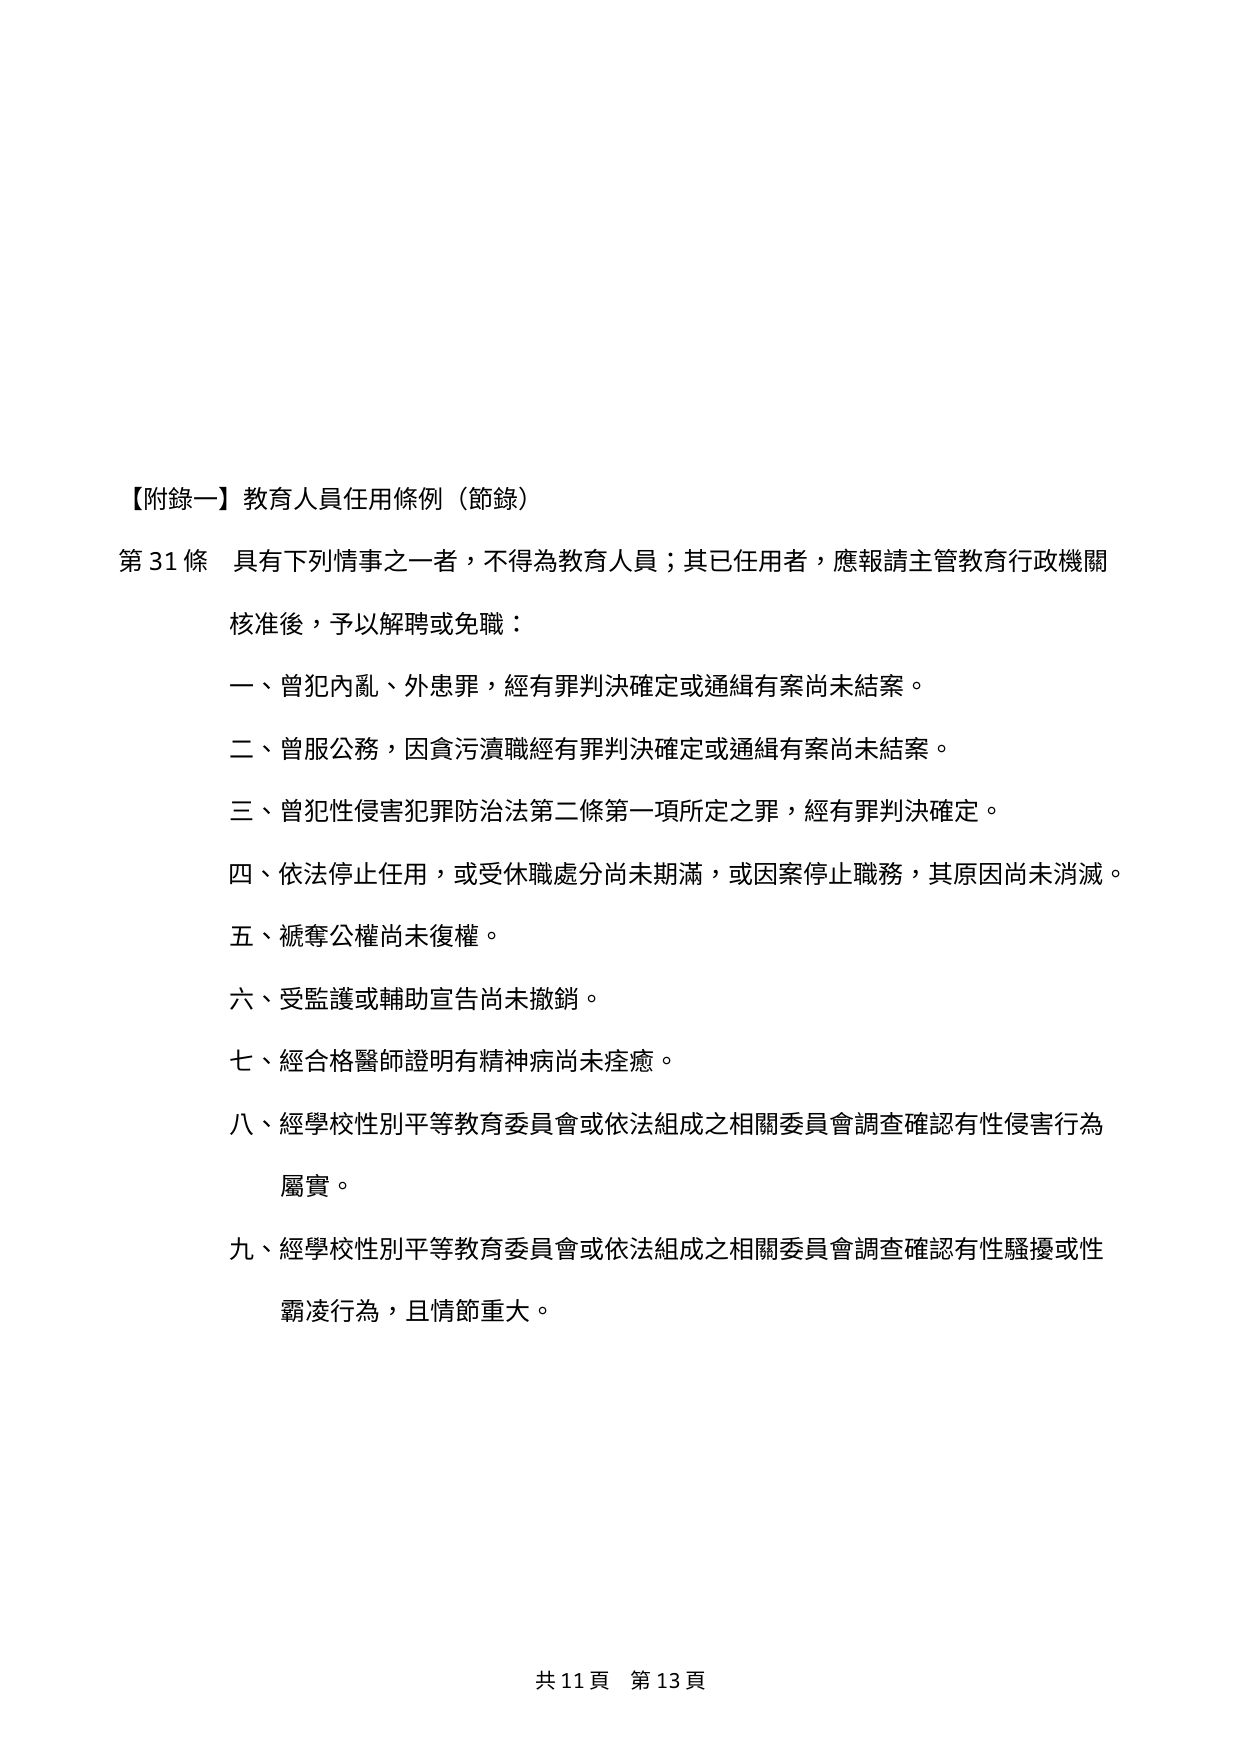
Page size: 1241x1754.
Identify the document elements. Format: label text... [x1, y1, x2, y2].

text 三、曾犯性侵害犯罪防治法第二條第一項所定之罪，經有罪判決確定。 [118, 768, 1122, 831]
text 二、曾服公務，因貪污瀆職經有罪判決確定或通緝有案尚未結案。 [118, 706, 1122, 768]
text 八、經學校性別平等教育委員會或依法組成之相關委員會調查確認有性侵害行為 屬實。 [229, 1081, 1122, 1206]
text 九、經學校性別平等教育委員會或依法組成之相關委員會調查確認有性騷擾或性 霸凌行為，且情節重大。 [229, 1206, 1122, 1331]
text 五、褫奪公權尚未復權。 [118, 893, 1122, 956]
text 七、經合格醫師證明有精神病尚未痊癒。 [118, 1018, 1122, 1081]
text 六、受監護或輔助宣告尚未撤銷。 [118, 956, 1122, 1018]
text 一、曾犯內亂、外患罪，經有罪判決確定或通緝有案尚未結案。 [118, 643, 1122, 706]
text 第31條 具有下列情事之一者，不得為教育人員；其已任用者，應報請主管教育行政機關核准後，予以解聘或免職： [118, 518, 1122, 643]
text 【附錄一】教育人員任用條例（節錄） [118, 456, 1122, 518]
text 四、依法停止任用，或受休職處分尚未期滿，或因案停止職務，其原因尚未消滅。 [229, 831, 1122, 893]
